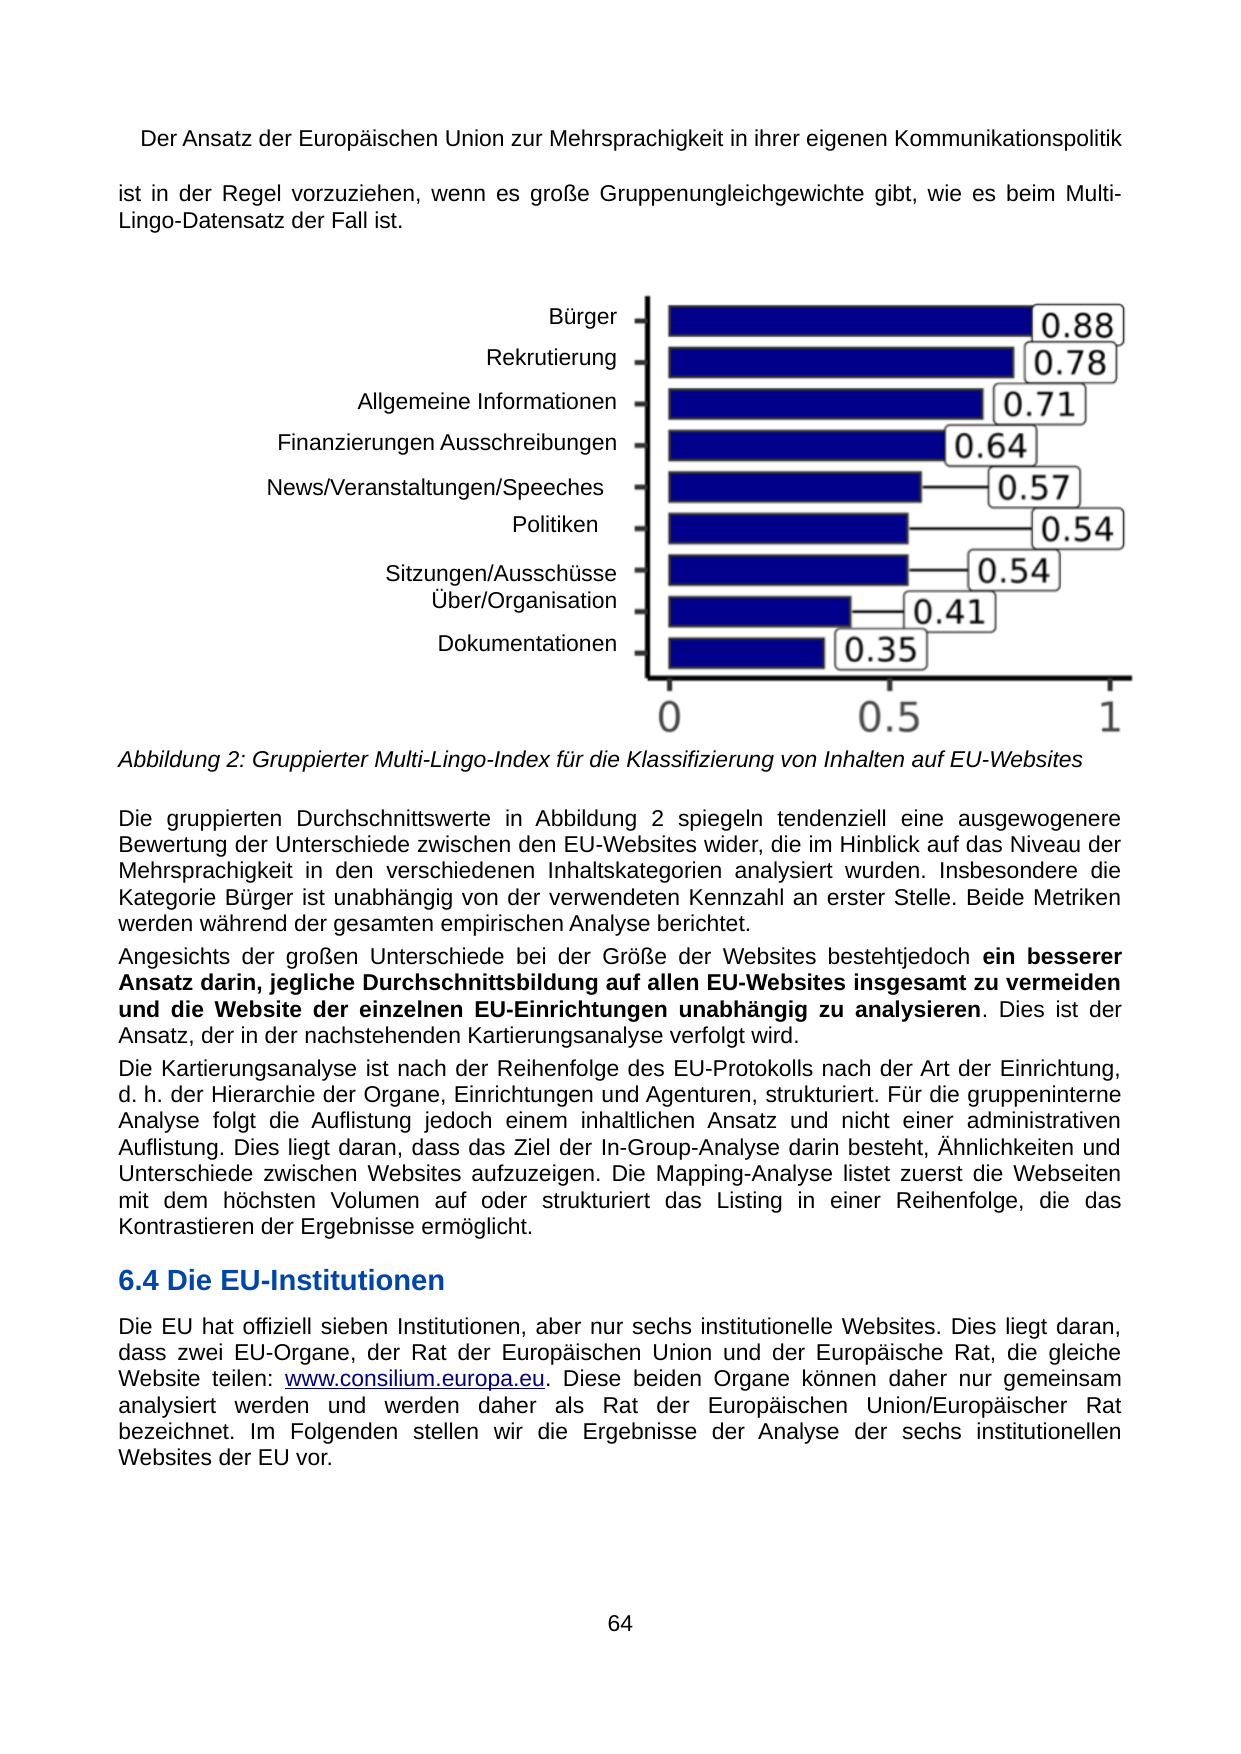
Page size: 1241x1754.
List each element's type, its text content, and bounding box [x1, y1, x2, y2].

text Die EU hat offiziell sieben Institutionen, aber nur sechs institutionelle Websites. Dies liegt daran, dass zwei EU-Organe, der Rat der Europäischen Union und der Europäische Rat, die gleiche Website teilen: www.consilium.europa.eu. Diese beiden Organe können daher nur gemeinsam analysiert werden und werden daher als Rat der Europäischen Union/Europäischer Rat bezeichnet. Im Folgenden stellen wir die Ergebnisse der Analyse der sechs institutionellen Websites der EU vor. [118, 1313, 1122, 1471]
text ist in der Regel vorzuziehen, wenn es große Gruppenungleichgewichte gibt, wie es beim Multi-Lingo-Datensatz der Fall ist. [118, 180, 1122, 233]
picture [625, 275, 1140, 746]
text Die Kartierungsanalyse ist nach der Reihenfolge des EU-Protokolls nach der Art der Einrichtung, d. h. der Hierarchie der Organe, Einrichtungen und Agenturen, strukturiert. Für die gruppeninterne Analyse folgt die Auflistung jedoch einem inhaltlichen Ansatz und nicht einer administrativen Auflistung. Dies liegt daran, dass das Ziel der In-Group-Analyse darin besteht, Ähnlichkeiten und Unterschiede zwischen Websites aufzuzeigen. Die Mapping-Analyse listet zuerst die Webseiten mit dem höchsten Volumen auf oder strukturiert das Listing in einer Reihenfolge, die das Kontrastieren der Ergebnisse ermöglicht. [118, 1055, 1122, 1239]
text Die gruppierten Durchschnittswerte in Abbildung 2 spiegeln tendenziell eine ausgewogenere Bewertung der Unterschiede zwischen den EU-Websites wider, die im Hinblick auf das Niveau der Mehrsprachigkeit in den verschiedenen Inhaltskategorien analysiert wurden. Insbesondere die Kategorie Bürger ist unabhängig von der verwendeten Kennzahl an erster Stelle. Beide Metriken werden während der gesamten empirischen Analyse berichtet. [118, 805, 1122, 936]
text Abbildung 2: Gruppierter Multi-Lingo-Index für die Klassifizierung von Inhalten auf EU-Websites [118, 288, 1140, 772]
subtitle 6.4 Die EU-Institutionen [118, 1263, 1122, 1297]
text Angesichts der großen Unterschiede bei der Größe der Websites bestehtjedoch ein besserer Ansatz darin, jegliche Durchschnittsbildung auf allen EU-Websites insgesamt zu vermeiden und die Website der einzelnen EU-Einrichtungen unabhängig zu analysieren. Dies ist der Ansatz, der in der nachstehenden Kartierungsanalyse verfolgt wird. [118, 943, 1122, 1048]
